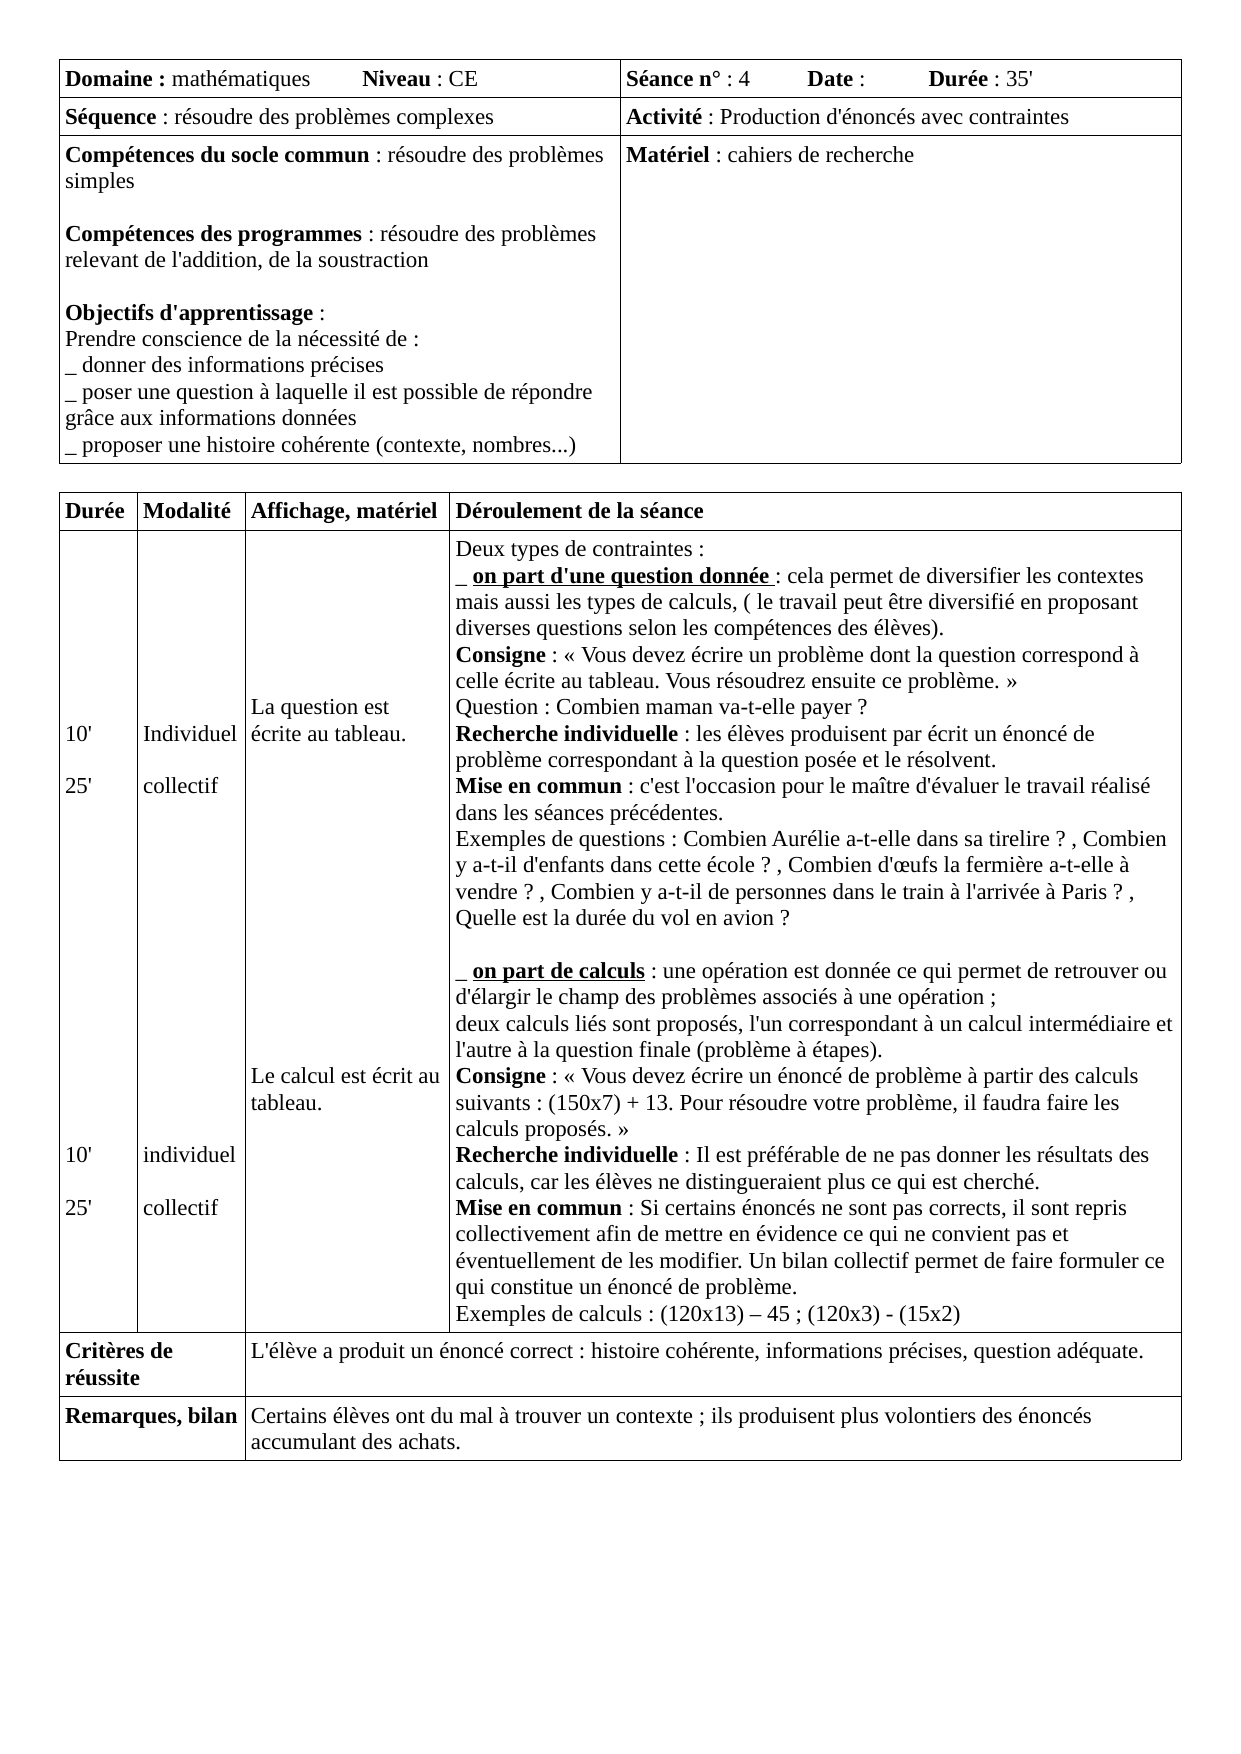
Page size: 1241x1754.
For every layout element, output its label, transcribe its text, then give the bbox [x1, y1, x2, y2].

table_header Séance n° : 4 Date : Durée : 35' [621, 60, 1181, 97]
table_cell Matériel : cahiers de recherche [621, 136, 1181, 463]
table_cell Certains élèves ont du mal à trouver un contexte ; ils produisent plus volontiers des énoncés accumulant des achats. [246, 1397, 1181, 1460]
table_cell Individuel collectif individuel collectif [138, 531, 245, 1332]
table_cell Compétences du socle commun : résoudre des problèmes simples Compétences des programmes : résoudre des problèmes relevant de l'addition, de la soustraction Objectifs d'apprentissage : Prendre conscience de la nécessité de : _ donner des informations précises _ poser une question à laquelle il est possible de répondre grâce aux informations données _ proposer une histoire cohérente (contexte, nombres...) [60, 136, 620, 463]
table_header Modalité [138, 493, 245, 529]
table_cell Critères de réussite [60, 1333, 245, 1396]
table_cell Deux types de contraintes : _ on part d'une question donnée : cela permet de diversifier les contextes mais aussi les types de calculs, ( le travail peut être diversifié en proposant diverses questions selon les compétences des élèves). Consigne : « Vous devez écrire un problème dont la question correspond à celle écrite au tableau. Vous résoudrez ensuite ce problème. » Question : Combien maman va-t-elle payer ? Recherche individuelle : les élèves produisent par écrit un énoncé de problème correspondant à la question posée et le résolvent. Mise en commun : c'est l'occasion pour le maître d'évaluer le travail réalisé dans les séances précédentes. Exemples de questions : Combien Aurélie a-t-elle dans sa tirelire ? , Combien y a-t-il d'enfants dans cette école ? , Combien d'œufs la fermière a-t-elle à vendre ? , Combien y a-t-il de personnes dans le train à l'arrivée à Paris ? , Quelle est la durée du vol en avion ? _ on part de calculs : une opération est donnée ce qui permet de retrouver ou d'élargir le champ des problèmes associés à une opération ; deux calculs liés sont proposés, l'un correspondant à un calcul intermédiaire et l'autre à la question finale (problème à étapes). Consigne : « Vous devez écrire un énoncé de problème à partir des calculs suivants : (150x7) + 13. Pour résoudre votre problème, il faudra faire les calculs proposés. » Recherche individuelle : Il est préférable de ne pas donner les résultats des calculs, car les élèves ne distingueraient plus ce qui est cherché. Mise en commun : Si certains énoncés ne sont pas corrects, il sont repris collectivement afin de mettre en évidence ce qui ne convient pas et éventuellement de les modifier. Un bilan collectif permet de faire formuler ce qui constitue un énoncé de problème. Exemples de calculs : (120x13) – 45 ; (120x3) - (15x2) [450, 531, 1181, 1332]
table_header Affichage, matériel [246, 493, 449, 529]
table_cell Remarques, bilan [60, 1397, 245, 1460]
table_cell 10' 25' 10' 25' [60, 531, 137, 1332]
table_header Domaine : mathématiques Niveau : CE [60, 60, 620, 97]
table_cell Activité : Production d'énoncés avec contraintes [621, 98, 1181, 135]
table_cell Séquence : résoudre des problèmes complexes [60, 98, 620, 135]
table_cell La question est écrite au tableau. Le calcul est écrit au tableau. [246, 531, 449, 1332]
table_cell L'élève a produit un énoncé correct : histoire cohérente, informations précises, question adéquate. [246, 1333, 1181, 1396]
table_header Déroulement de la séance [450, 493, 1181, 529]
table_header Durée [60, 493, 137, 529]
